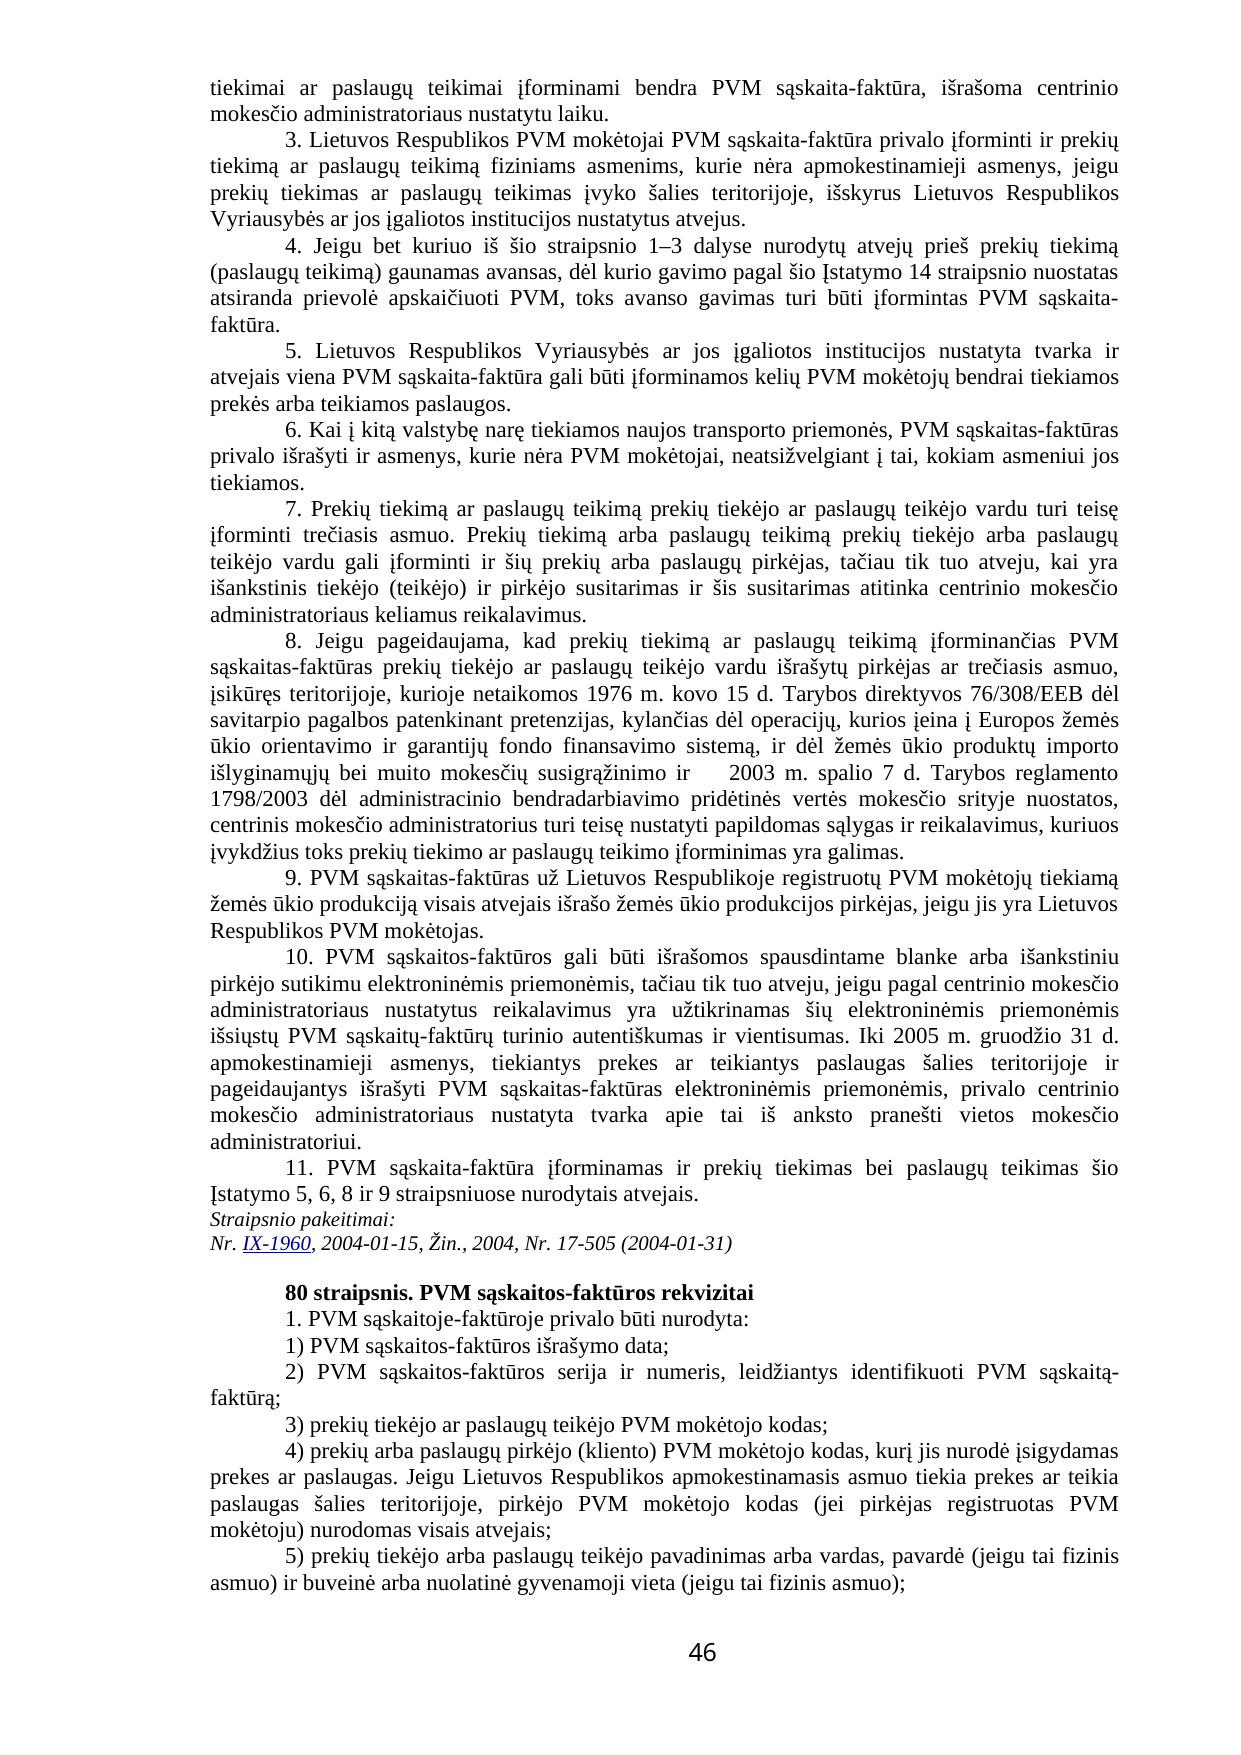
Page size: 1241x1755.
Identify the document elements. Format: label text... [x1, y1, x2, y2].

text 80 straipsnis. PVM sąskaitos-faktūros rekvizitai [210, 1279, 1120, 1305]
text 6. Kai į kitą valstybę narę tiekiamos naujos transporto priemonės, PVM sąskaitas-faktūras privalo išrašyti ir asmenys, kurie nėra PVM mokėtojai, neatsižvelgiant į tai, kokiam asmeniui jos tiekiamos. [210, 416, 1120, 495]
text 3. Lietuvos Respublikos PVM mokėtojai PVM sąskaita-faktūra privalo įforminti ir prekių tiekimą ar paslaugų teikimą fiziniams asmenims, kurie nėra apmokestinamieji asmenys, jeigu prekių tiekimas ar paslaugų teikimas įvyko šalies teritorijoje, išskyrus Lietuvos Respublikos Vyriausybės ar jos įgaliotos institucijos nustatytus atvejus. [210, 126, 1120, 232]
text 5) prekių tiekėjo arba paslaugų teikėjo pavadinimas arba vardas, pavardė (jeigu tai fizinis asmuo) ir buveinė arba nuolatinė gyvenamoji vieta (jeigu tai fizinis asmuo); [210, 1542, 1120, 1595]
text 1. PVM sąskaitoje-faktūroje privalo būti nurodyta: [210, 1305, 1120, 1332]
text 8. Jeigu pageidaujama, kad prekių tiekimą ar paslaugų teikimą įforminančias PVM sąskaitas-faktūras prekių tiekėjo ar paslaugų teikėjo vardu išrašytų pirkėjas ar trečiasis asmuo, įsikūręs teritorijoje, kurioje netaikomos 1976 m. kovo 15 d. Tarybos direktyvos 76/308/EEB dėl savitarpio pagalbos patenkinant pretenzijas, kylančias dėl operacijų, kurios įeina į Europos žemės ūkio orientavimo ir garantijų fondo finansavimo sistemą, ir dėl žemės ūkio produktų importo išlyginamųjų bei muito mokesčių susigrąžinimo ir 2003 m. spalio 7 d. Tarybos reglamento 1798/2003 dėl administracinio bendradarbiavimo pridėtinės vertės mokesčio srityje nuostatos, centrinis mokesčio administratorius turi teisę nustatyti papildomas sąlygas ir reikalavimus, kuriuos įvykdžius toks prekių tiekimo ar paslaugų teikimo įforminimas yra galimas. [210, 627, 1120, 864]
text 11. PVM sąskaita-faktūra įforminamas ir prekių tiekimas bei paslaugų teikimas šio Įstatymo 5, 6, 8 ir 9 straipsniuose nurodytais atvejais. [210, 1154, 1120, 1207]
text 5. Lietuvos Respublikos Vyriausybės ar jos įgaliotos institucijos nustatyta tvarka ir atvejais viena PVM sąskaita-faktūra gali būti įforminamos kelių PVM mokėtojų bendrai tiekiamos prekės arba teikiamos paslaugos. [210, 337, 1120, 416]
text 7. Prekių tiekimą ar paslaugų teikimą prekių tiekėjo ar paslaugų teikėjo vardu turi teisę įforminti trečiasis asmuo. Prekių tiekimą arba paslaugų teikimą prekių tiekėjo arba paslaugų teikėjo vardu gali įforminti ir šių prekių arba paslaugų pirkėjas, tačiau tik tuo atveju, kai yra išankstinis tiekėjo (teikėjo) ir pirkėjo susitarimas ir šis susitarimas atitinka centrinio mokesčio administratoriaus keliamus reikalavimus. [210, 495, 1120, 627]
text Nr. IX-1960, 2004-01-15, Žin., 2004, Nr. 17-505 (2004-01-31) [210, 1231, 1120, 1255]
text 9. PVM sąskaitas-faktūras už Lietuvos Respublikoje registruotų PVM mokėtojų tiekiamą žemės ūkio produkciją visais atvejais išrašo žemės ūkio produkcijos pirkėjas, jeigu jis yra Lietuvos Respublikos PVM mokėtojas. [210, 864, 1120, 943]
text 2) PVM sąskaitos-faktūros serija ir numeris, leidžiantys identifikuoti PVM sąskaitą-faktūrą; [210, 1358, 1120, 1411]
text 3) prekių tiekėjo ar paslaugų teikėjo PVM mokėtojo kodas; [210, 1411, 1120, 1437]
text 4. Jeigu bet kuriuo iš šio straipsnio 1–3 dalyse nurodytų atvejų prieš prekių tiekimą (paslaugų teikimą) gaunamas avansas, dėl kurio gavimo pagal šio Įstatymo 14 straipsnio nuostatas atsiranda prievolė apskaičiuoti PVM, toks avanso gavimas turi būti įformintas PVM sąskaita-faktūra. [210, 232, 1120, 337]
text 1) PVM sąskaitos-faktūros išrašymo data; [210, 1332, 1120, 1358]
text Straipsnio pakeitimai: [210, 1207, 1120, 1231]
text tiekimai ar paslaugų teikimai įforminami bendra PVM sąskaita-faktūra, išrašoma centrinio mokesčio administratoriaus nustatytu laiku. [210, 73, 1120, 126]
text 10. PVM sąskaitos-faktūros gali būti išrašomos spausdintame blanke arba išankstiniu pirkėjo sutikimu elektroninėmis priemonėmis, tačiau tik tuo atveju, jeigu pagal centrinio mokesčio administratoriaus nustatytus reikalavimus yra užtikrinamas šių elektroninėmis priemonėmis išsiųstų PVM sąskaitų-faktūrų turinio autentiškumas ir vientisumas. Iki 2005 m. gruodžio 31 d. apmokestinamieji asmenys, tiekiantys prekes ar teikiantys paslaugas šalies teritorijoje ir pageidaujantys išrašyti PVM sąskaitas-faktūras elektroninėmis priemonėmis, privalo centrinio mokesčio administratoriaus nustatyta tvarka apie tai iš anksto pranešti vietos mokesčio administratoriui. [210, 943, 1120, 1154]
text 4) prekių arba paslaugų pirkėjo (kliento) PVM mokėtojo kodas, kurį jis nurodė įsigydamas prekes ar paslaugas. Jeigu Lietuvos Respublikos apmokestinamasis asmuo tiekia prekes ar teikia paslaugas šalies teritorijoje, pirkėjo PVM mokėtojo kodas (jei pirkėjas registruotas PVM mokėtoju) nurodomas visais atvejais; [210, 1437, 1120, 1542]
